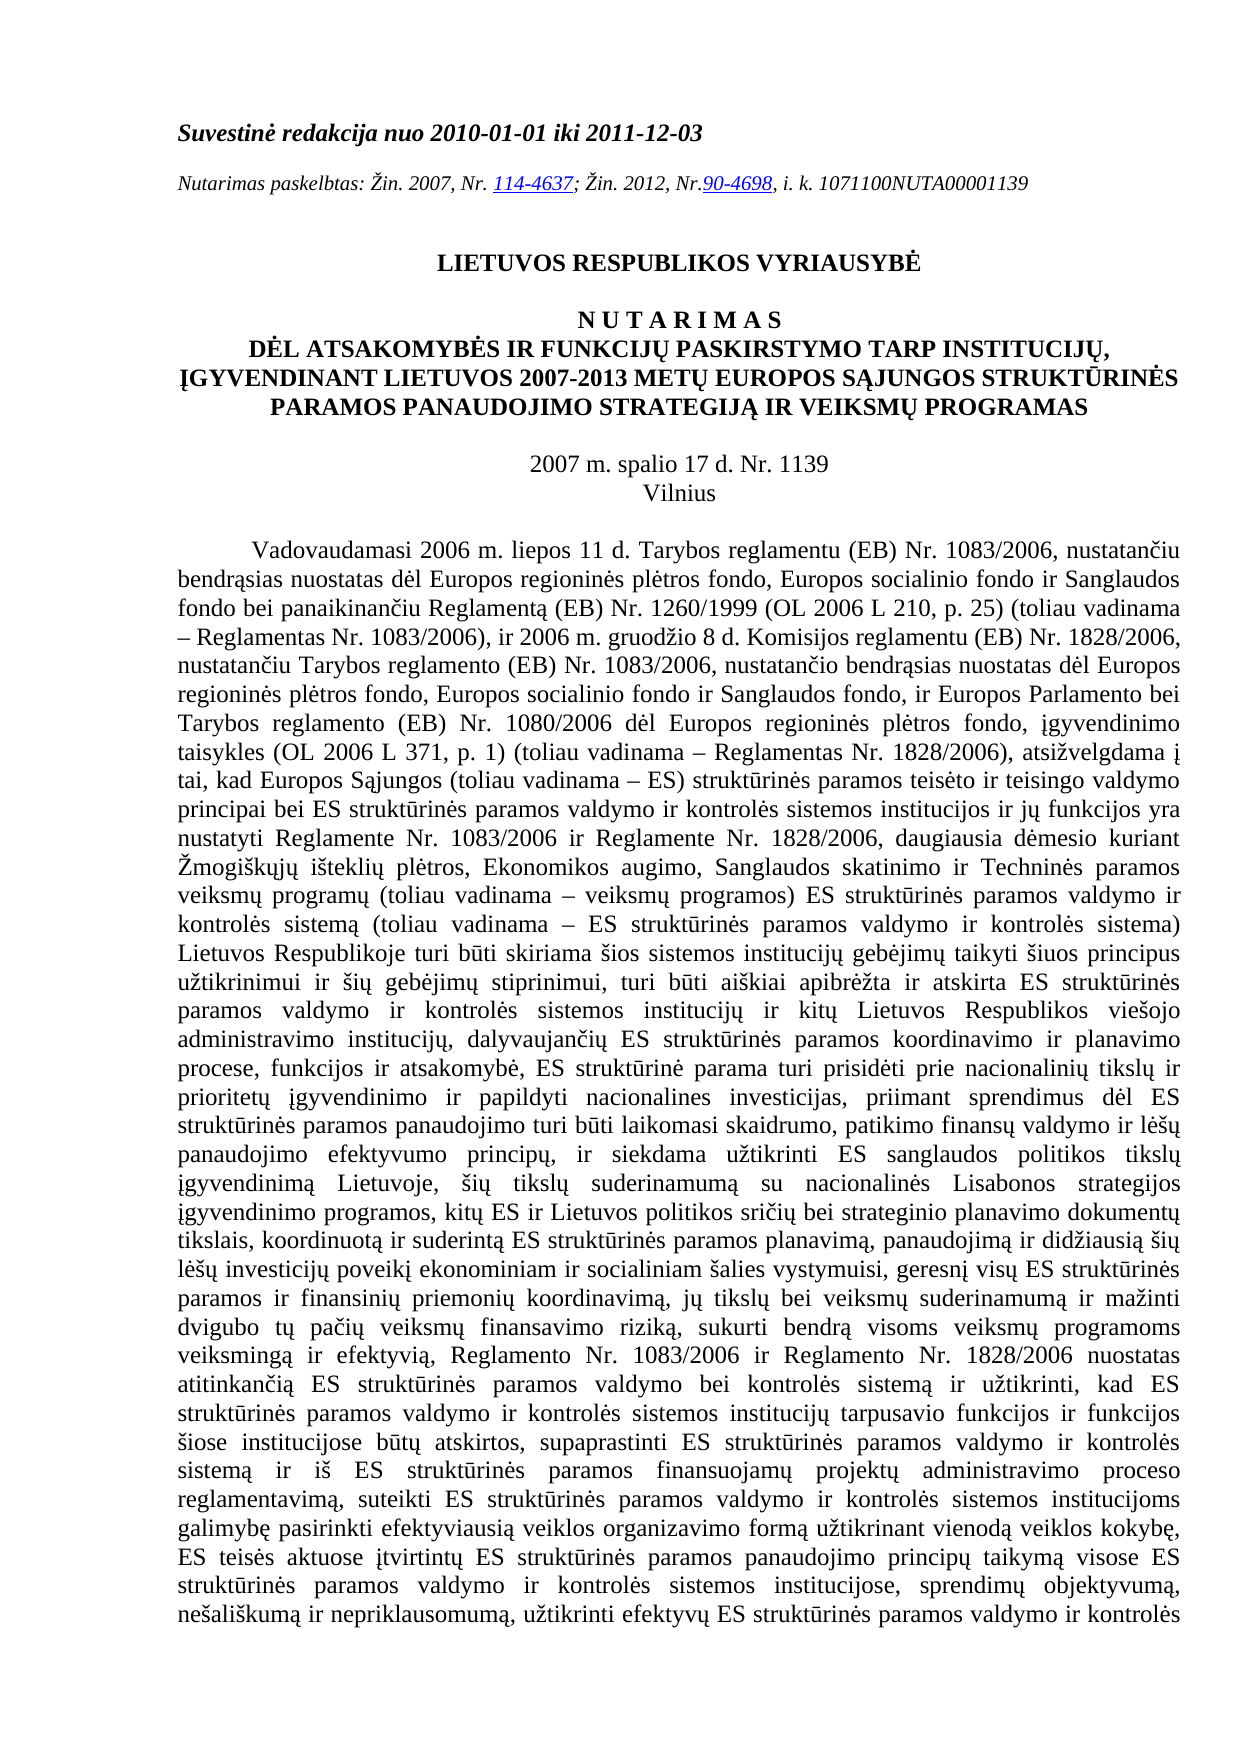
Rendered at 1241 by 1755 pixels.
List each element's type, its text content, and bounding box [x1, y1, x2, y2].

text LIETUVOS RESPUBLIKOS VYRIAUSYBĖ [177, 248, 1181, 277]
text N U T A R I M A S [177, 305, 1181, 334]
text Vadovaudamasi 2006 m. liepos 11 d. Tarybos reglamentu (EB) Nr. 1083/2006, nustatančiu bendrąsias nuostatas dėl Europos regioninės plėtros fondo, Europos socialinio fondo ir Sanglaudos fondo bei panaikinančiu Reglamentą (EB) Nr. 1260/1999 (OL 2006 L 210, p. 25) (toliau vadinama – Reglamentas Nr. 1083/2006), ir 2006 m. gruodžio 8 d. Komisijos reglamentu (EB) Nr. 1828/2006, nustatančiu Tarybos reglamento (EB) Nr. 1083/2006, nustatančio bendrąsias nuostatas dėl Europos regioninės plėtros fondo, Europos socialinio fondo ir Sanglaudos fondo, ir Europos Parlamento bei Tarybos reglamento (EB) Nr. 1080/2006 dėl Europos regioninės plėtros fondo, įgyvendinimo taisykles (OL 2006 L 371, p. 1) (toliau vadinama – Reglamentas Nr. 1828/2006), atsižvelgdama į tai, kad Europos Sąjungos (toliau vadinama – ES) struktūrinės paramos teisėto ir teisingo valdymo principai bei ES struktūrinės paramos valdymo ir kontrolės sistemos institucijos ir jų funkcijos yra nustatyti Reglamente Nr. 1083/2006 ir Reglamente Nr. 1828/2006, daugiausia dėmesio kuriant Žmogiškųjų išteklių plėtros, Ekonomikos augimo, Sanglaudos skatinimo ir Techninės paramos veiksmų programų (toliau vadinama – veiksmų programos) ES struktūrinės paramos valdymo ir kontrolės sistemą (toliau vadinama – ES struktūrinės paramos valdymo ir kontrolės sistema) Lietuvos Respublikoje turi būti skiriama šios sistemos institucijų gebėjimų taikyti šiuos principus užtikrinimui ir šių gebėjimų stiprinimui, turi būti aiškiai apibrėžta ir atskirta ES struktūrinės paramos valdymo ir kontrolės sistemos institucijų ir kitų Lietuvos Respublikos viešojo administravimo institucijų, dalyvaujančių ES struktūrinės paramos koordinavimo ir planavimo procese, funkcijos ir atsakomybė, ES struktūrinė parama turi prisidėti prie nacionalinių tikslų ir prioritetų įgyvendinimo ir papildyti nacionalines investicijas, priimant sprendimus dėl ES struktūrinės paramos panaudojimo turi būti laikomasi skaidrumo, patikimo finansų valdymo ir lėšų panaudojimo efektyvumo principų, ir siekdama užtikrinti ES sanglaudos politikos tikslų įgyvendinimą Lietuvoje, šių tikslų suderinamumą su nacionalinės Lisabonos strategijos įgyvendinimo programos, kitų ES ir Lietuvos politikos sričių bei strateginio planavimo dokumentų tikslais, koordinuotą ir suderintą ES struktūrinės paramos planavimą, panaudojimą ir didžiausią šių lėšų investicijų poveikį ekonominiam ir socialiniam šalies vystymuisi, geresnį visų ES struktūrinės paramos ir finansinių priemonių koordinavimą, jų tikslų bei veiksmų suderinamumą ir mažinti dvigubo tų pačių veiksmų finansavimo riziką, sukurti bendrą visoms veiksmų programoms veiksmingą ir efektyvią, Reglamento Nr. 1083/2006 ir Reglamento Nr. 1828/2006 nuostatas atitinkančią ES struktūrinės paramos valdymo bei kontrolės sistemą ir užtikrinti, kad ES struktūrinės paramos valdymo ir kontrolės sistemos institucijų tarpusavio funkcijos ir funkcijos šiose institucijose būtų atskirtos, supaprastinti ES struktūrinės paramos valdymo ir kontrolės sistemą ir iš ES struktūrinės paramos finansuojamų projektų administravimo proceso reglamentavimą, suteikti ES struktūrinės paramos valdymo ir kontrolės sistemos institucijoms galimybę pasirinkti efektyviausią veiklos organizavimo formą užtikrinant vienodą veiklos kokybę, ES teisės aktuose įtvirtintų ES struktūrinės paramos panaudojimo principų taikymą visose ES struktūrinės paramos valdymo ir kontrolės sistemos institucijose, sprendimų objektyvumą, nešališkumą ir nepriklausomumą, užtikrinti efektyvų ES struktūrinės paramos valdymo ir kontrolės [177, 535, 1181, 1628]
text Nutarimas paskelbtas: Žin. 2007, Nr. 114-4637; Žin. 2012, Nr.90-4698, i. k. 1071100NUTA00001139 [177, 171, 1181, 195]
text DĖL ATSAKOMYBĖS IR FUNKCIJŲ PASKIRSTYMO TARP INSTITUCIJŲ, ĮGYVENDINANT LIETUVOS 2007-2013 METŲ EUROPOS SĄJUNGOS STRUKTŪRINĖS PARAMOS PANAUDOJIMO STRATEGIJĄ IR VEIKSMŲ PROGRAMAS [177, 334, 1181, 420]
text Vilnius [177, 478, 1181, 507]
text 2007 m. spalio 17 d. Nr. 1139 [177, 449, 1181, 478]
text Suvestinė redakcija nuo 2010-01-01 iki 2011-12-03 [177, 118, 1181, 147]
